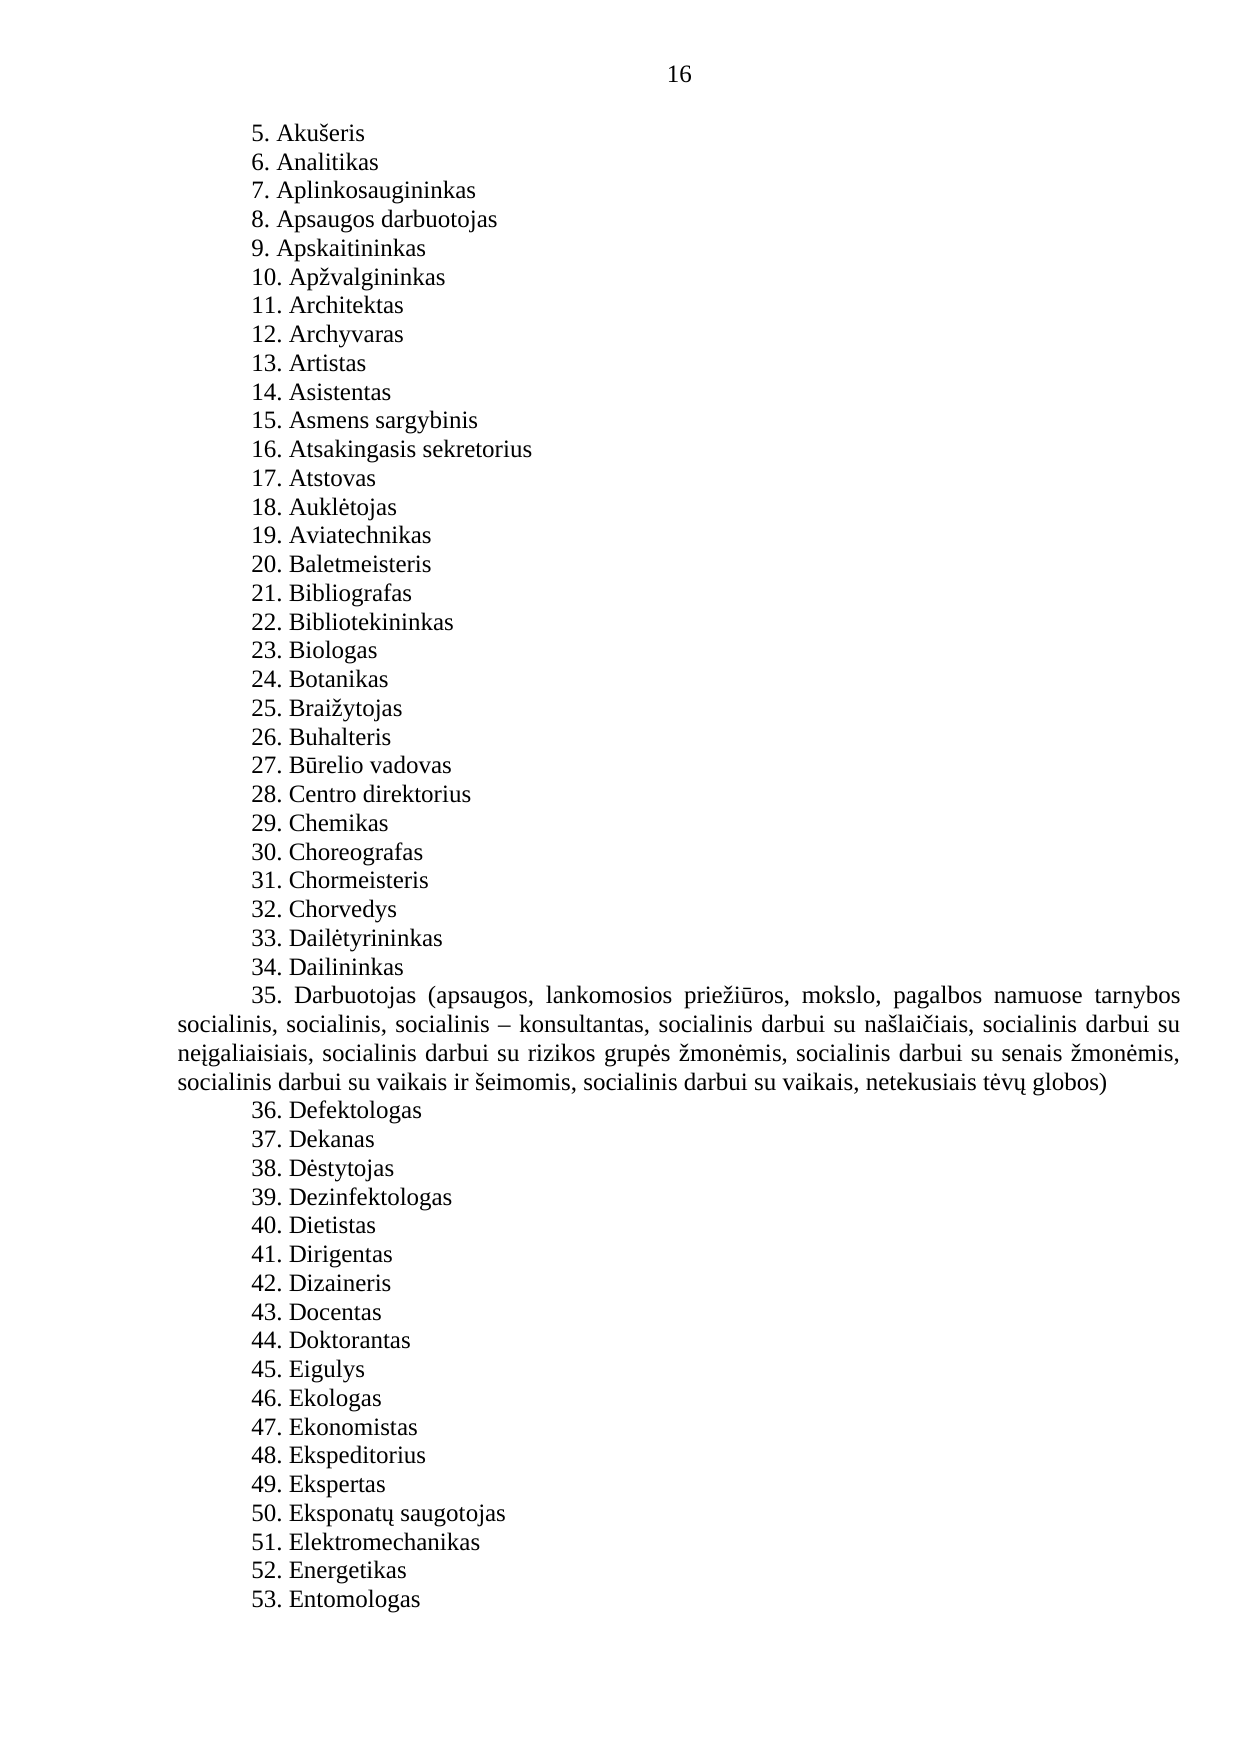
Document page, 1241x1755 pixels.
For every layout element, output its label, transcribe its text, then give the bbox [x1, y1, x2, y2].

text 44. Doktorantas [177, 1326, 1181, 1354]
text 34. Dailininkas [177, 952, 1181, 981]
text 20. Baletmeisteris [177, 549, 1181, 578]
text 46. Ekologas [177, 1383, 1181, 1412]
text 28. Centro direktorius [177, 779, 1181, 808]
text 48. Ekspeditorius [177, 1441, 1181, 1469]
text 15. Asmens sargybinis [177, 406, 1181, 434]
text 41. Dirigentas [177, 1239, 1181, 1268]
text 43. Docentas [177, 1297, 1181, 1326]
text 47. Ekonomistas [177, 1412, 1181, 1441]
text 24. Botanikas [177, 664, 1181, 693]
text 6. Analitikas [177, 147, 1181, 176]
text 40. Dietistas [177, 1211, 1181, 1239]
text 22. Bibliotekininkas [177, 607, 1181, 636]
text 27. Būrelio vadovas [177, 751, 1181, 779]
text 13. Artistas [177, 348, 1181, 377]
text 25. Braižytojas [177, 693, 1181, 722]
text 37. Dekanas [177, 1124, 1181, 1153]
text 5. Akušeris [177, 118, 1181, 147]
text 14. Asistentas [177, 377, 1181, 406]
text 50. Eksponatų saugotojas [177, 1498, 1181, 1527]
text 19. Aviatechnikas [177, 521, 1181, 549]
text 17. Atstovas [177, 463, 1181, 492]
text 16. Atsakingasis sekretorius [177, 434, 1181, 463]
text 9. Apskaitininkas [177, 233, 1181, 262]
text 45. Eigulys [177, 1354, 1181, 1383]
text 31. Chormeisteris [177, 866, 1181, 894]
text 36. Defektologas [177, 1096, 1181, 1124]
text 23. Biologas [177, 636, 1181, 664]
text 38. Dėstytojas [177, 1153, 1181, 1182]
text 33. Dailėtyrininkas [177, 923, 1181, 952]
text 49. Ekspertas [177, 1469, 1181, 1498]
text 8. Apsaugos darbuotojas [177, 204, 1181, 233]
text 10. Apžvalgininkas [177, 262, 1181, 291]
text 26. Buhalteris [177, 722, 1181, 751]
text 32. Chorvedys [177, 894, 1181, 923]
text 21. Bibliografas [177, 578, 1181, 607]
text 39. Dezinfektologas [177, 1182, 1181, 1211]
text 12. Archyvaras [177, 319, 1181, 348]
text 42. Dizaineris [177, 1268, 1181, 1297]
text 51. Elektromechanikas [177, 1527, 1181, 1556]
text 35. Darbuotojas (apsaugos, lankomosios priežiūros, mokslo, pagalbos namuose tarnybos socialinis, socialinis, socialinis – konsultantas, socialinis darbui su našlaičiais, socialinis darbui su neįgaliaisiais, socialinis darbui su rizikos grupės žmonėmis, socialinis darbui su senais žmonėmis, socialinis darbui su vaikais ir šeimomis, socialinis darbui su vaikais, netekusiais tėvų globos) [177, 981, 1181, 1096]
text 53. Entomologas [177, 1584, 1181, 1613]
text 29. Chemikas [177, 808, 1181, 837]
text 30. Choreografas [177, 837, 1181, 866]
text 18. Auklėtojas [177, 492, 1181, 521]
text 52. Energetikas [177, 1556, 1181, 1584]
text 11. Architektas [177, 291, 1181, 319]
text 7. Aplinkosaugininkas [177, 176, 1181, 204]
